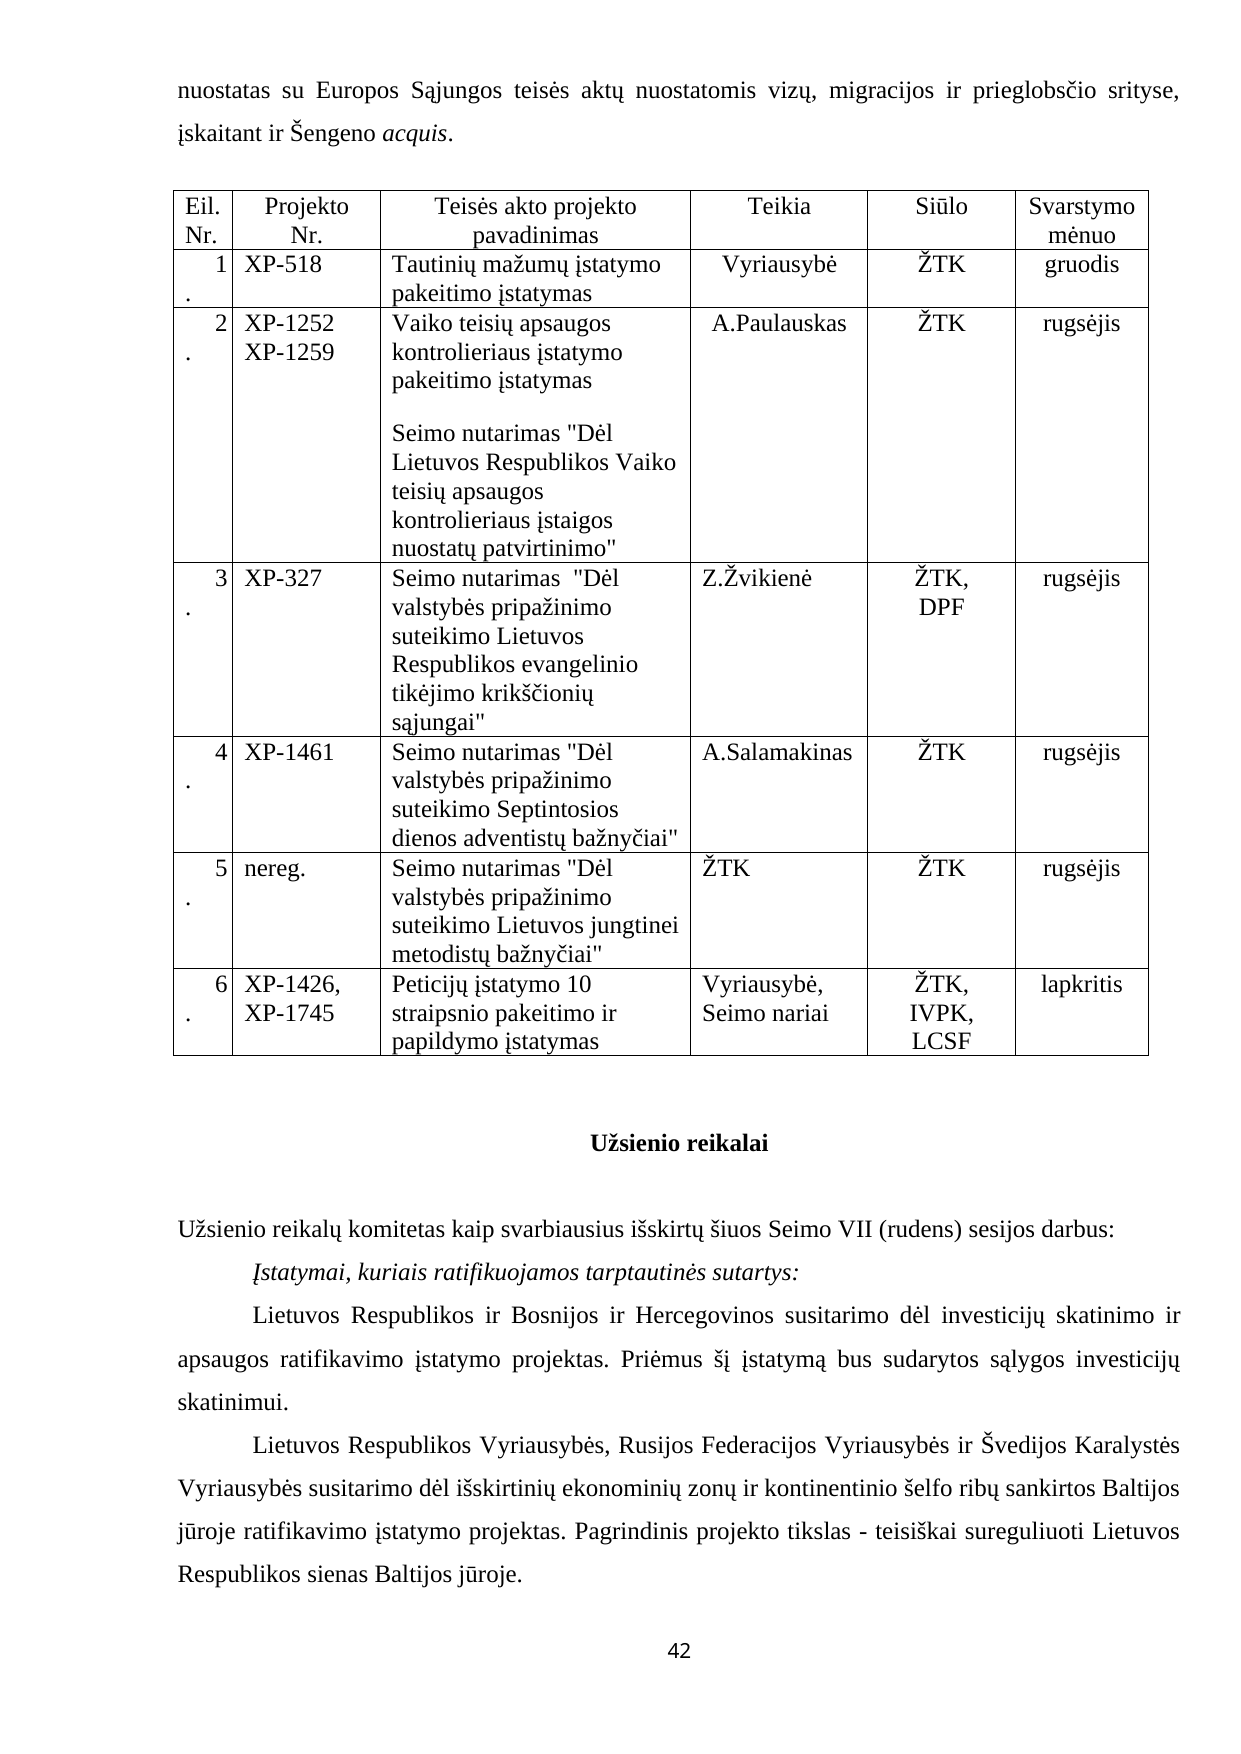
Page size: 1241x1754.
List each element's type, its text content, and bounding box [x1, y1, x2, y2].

text Įstatymai, kuriais ratifikuojamos tarptautinės sutartys: [177, 1257, 1181, 1286]
table_cell A.Salamakinas [691, 737, 867, 852]
table_cell rugsėjis [1016, 853, 1148, 968]
table_cell ŽTK, DPF [868, 563, 1015, 736]
table_cell 2. [174, 308, 232, 562]
table_cell XP-518 [233, 250, 380, 307]
table_cell Vaiko teisių apsaugos kontrolieriaus įstatymo pakeitimo įstatymas Seimo nutarimas "Dėl Lietuvos Respublikos Vaiko teisių apsaugos kontrolieriaus įstaigos nuostatų patvirtinimo" [381, 308, 690, 562]
table_cell Vyriausybė, Seimo nariai [691, 969, 867, 1055]
table_cell Seimo nutarimas "Dėl valstybės pripažinimo suteikimo Septintosios dienos adventistų bažnyčiai" [381, 737, 690, 852]
table_cell XP-1252 XP-1259 [233, 308, 380, 562]
table_cell ŽTK [868, 308, 1015, 562]
table_cell Peticijų įstatymo 10 straipsnio pakeitimo ir papildymo įstatymas [381, 969, 690, 1055]
table_cell 3. [174, 563, 232, 736]
table_cell 5. [174, 853, 232, 968]
table_cell XP-1426, XP-1745 [233, 969, 380, 1055]
table_cell XP-1461 [233, 737, 380, 852]
table_cell A.Paulauskas [691, 308, 867, 562]
table_cell Vyriausybė [691, 250, 867, 307]
table_cell Seimo nutarimas "Dėl valstybės pripažinimo suteikimo Lietuvos Respublikos evangelinio tikėjimo krikščionių sąjungai" [381, 563, 690, 736]
table_cell rugsėjis [1016, 563, 1148, 736]
table_cell ŽTK [868, 737, 1015, 852]
text Lietuvos Respublikos ir Bosnijos ir Hercegovinos susitarimo dėl investicijų skatinimo ir apsaugos ratifikavimo įstatymo projektas. Priėmus šį įstatymą bus sudarytos sąlygos investicijų skatinimui. [177, 1301, 1181, 1416]
table_cell Z.Žvikienė [691, 563, 867, 736]
table_cell 6. [174, 969, 232, 1055]
table_cell ŽTK, IVPK, LCSF [868, 969, 1015, 1055]
table_header Eil. Nr. [174, 191, 232, 248]
table_cell rugsėjis [1016, 737, 1148, 852]
table_cell 1. [174, 250, 232, 307]
table_cell ŽTK [691, 853, 867, 968]
table_header Teikia [691, 191, 867, 248]
table_cell XP-327 [233, 563, 380, 736]
text Užsienio reikalų komitetas kaip svarbiausius išskirtų šiuos Seimo VII (rudens) sesijos darbus: [177, 1214, 1181, 1243]
table_header Teisės akto projekto pavadinimas [381, 191, 690, 248]
table_cell 4. [174, 737, 232, 852]
table_cell gruodis [1016, 250, 1148, 307]
table_cell rugsėjis [1016, 308, 1148, 562]
table_cell ŽTK [868, 250, 1015, 307]
text Užsienio reikalai [177, 1128, 1181, 1157]
table_header Svarstymo mėnuo [1016, 191, 1148, 248]
table_cell Seimo nutarimas "Dėl valstybės pripažinimo suteikimo Lietuvos jungtinei metodistų bažnyčiai" [381, 853, 690, 968]
text nuostatas su Europos Sąjungos teisės aktų nuostatomis vizų, migracijos ir prieglobsčio srityse, įskaitant ir Šengeno acquis. [177, 75, 1181, 147]
table_cell nereg. [233, 853, 380, 968]
table_cell Tautinių mažumų įstatymo pakeitimo įstatymas [381, 250, 690, 307]
table_header Siūlo [868, 191, 1015, 248]
text Lietuvos Respublikos Vyriausybės, Rusijos Federacijos Vyriausybės ir Švedijos Karalystės Vyriausybės susitarimo dėl išskirtinių ekonominių zonų ir kontinentinio šelfo ribų sankirtos Baltijos jūroje ratifikavimo įstatymo projektas. Pagrindinis projekto tikslas - teisiškai sureguliuoti Lietuvos Respublikos sienas Baltijos jūroje. [177, 1430, 1181, 1588]
table_cell ŽTK [868, 853, 1015, 968]
table_header Projekto Nr. [233, 191, 380, 248]
table_cell lapkritis [1016, 969, 1148, 1055]
